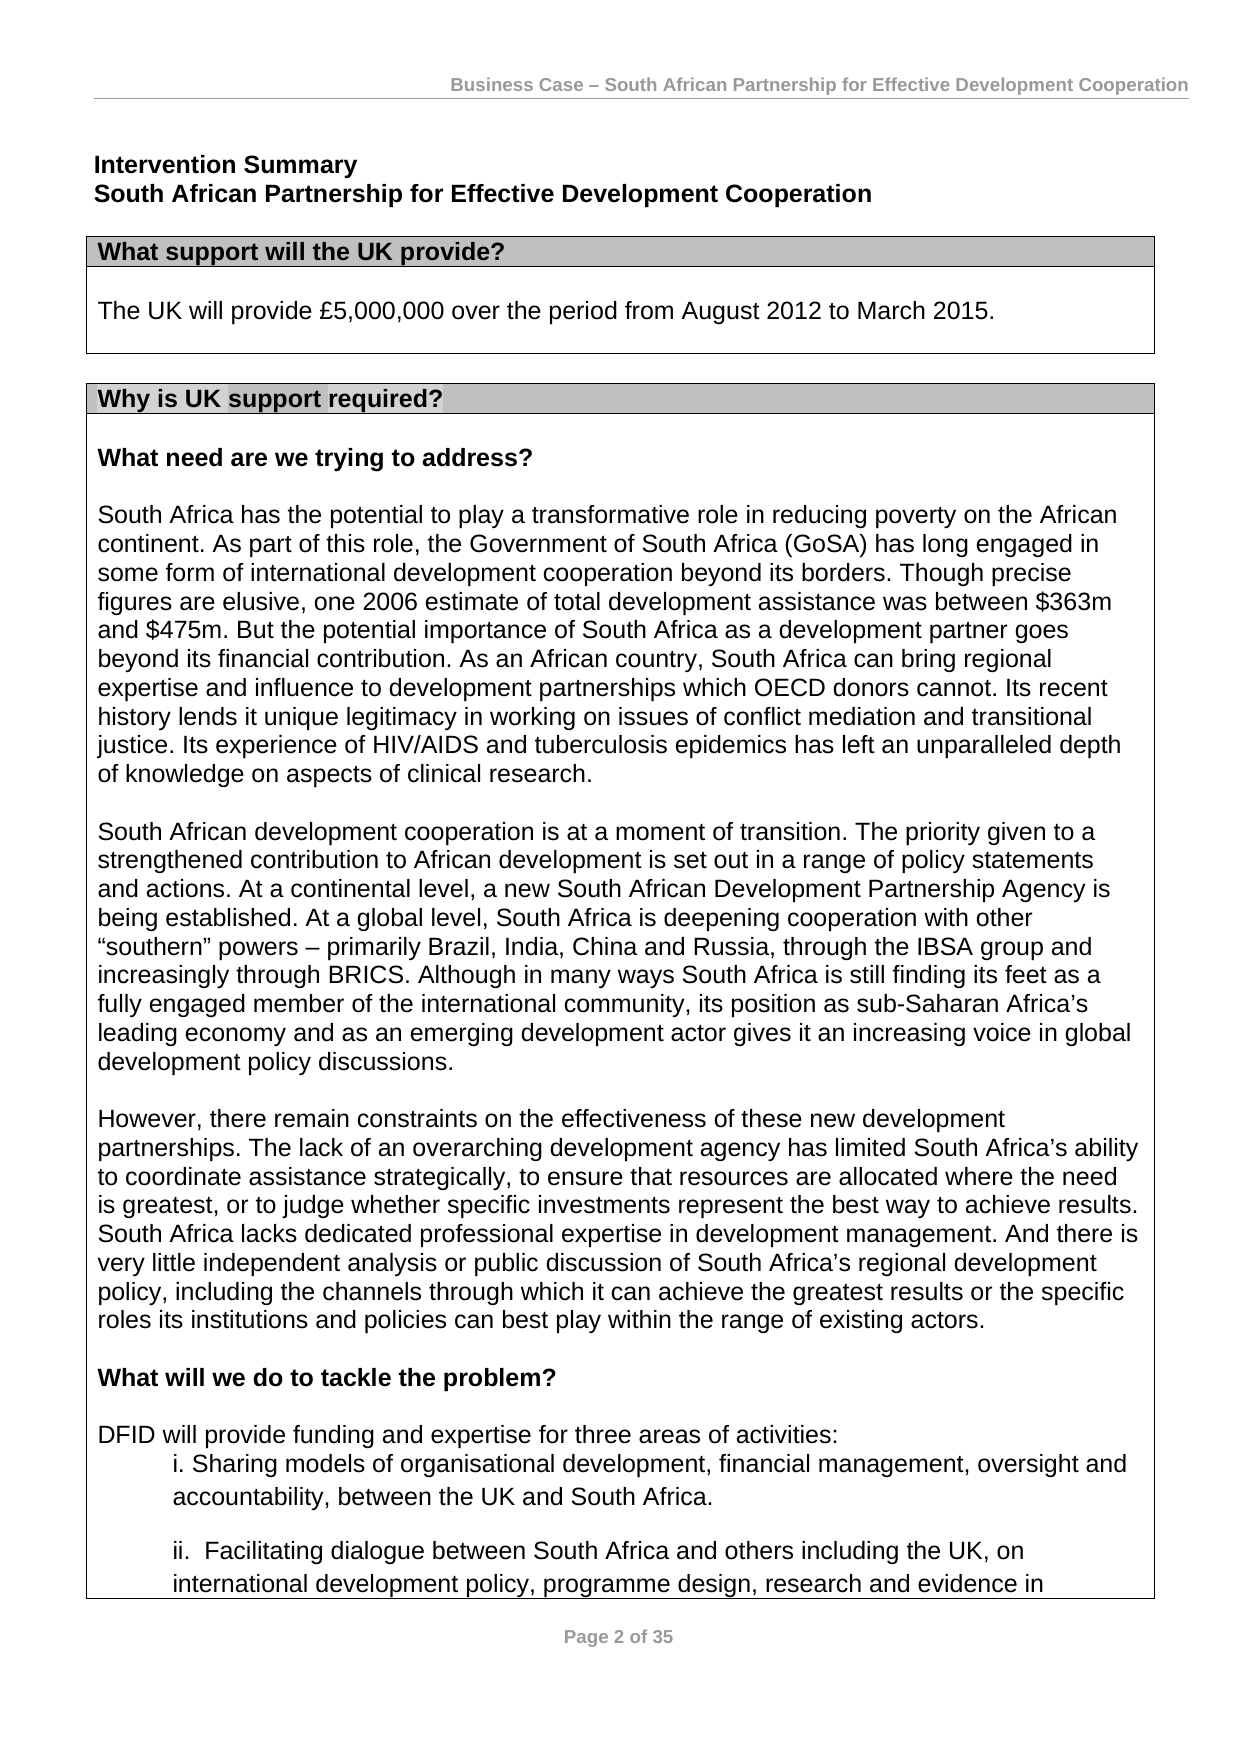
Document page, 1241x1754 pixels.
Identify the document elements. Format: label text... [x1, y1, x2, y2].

text Intervention Summary [93, 150, 1125, 179]
table_cell The UK will provide £5,000,000 over the period from August 2012 to March 2015. [87, 267, 1154, 353]
table_header Why is UK support required? [87, 384, 1154, 413]
table_header What support will the UK provide? [87, 237, 1154, 266]
subtitle South African Partnership for Effective Development Cooperation [93, 179, 1125, 207]
table_cell What need are we trying to address? South Africa has the potential to play a transformative role in reducing poverty on the African continent. As part of this role, the Government of South Africa (GoSA) has long engaged in some form of international development cooperation beyond its borders. Though precise figures are elusive, one 2006 estimate of total development assistance was between $363m and $475m. But the potential importance of South Africa as a development partner goes beyond its financial contribution. As an African country, South Africa can bring regional expertise and influence to development partnerships which OECD donors cannot. Its recent history lends it unique legitimacy in working on issues of conflict mediation and transitional justice. Its experience of HIV/AIDS and tuberculosis epidemics has left an unparalleled depth of knowledge on aspects of clinical research. South African development cooperation is at a moment of transition. The priority given to a strengthened contribution to African development is set out in a range of policy statements and actions. At a continental level, a new South African Development Partnership Agency is being established. At a global level, South Africa is deepening cooperation with other “southern” powers – primarily Brazil, India, China and Russia, through the IBSA group and increasingly through BRICS. Although in many ways South Africa is still finding its feet as a fully engaged member of the international community, its position as sub-Saharan Africa’s leading economy and as an emerging development actor gives it an increasing voice in global development policy discussions. However, there remain constraints on the effectiveness of these new development partnerships. The lack of an overarching development agency has limited South Africa’s ability to coordinate assistance strategically, to ensure that resources are allocated where the need is greatest, or to judge whether specific investments represent the best way to achieve results. South Africa lacks dedicated professional expertise in development management. And there is very little independent analysis or public discussion of South Africa’s regional development policy, including the channels through which it can achieve the greatest results or the specific roles its institutions and policies can best play within the range of existing actors. What will we do to tackle the problem? DFID will provide funding and expertise for three areas of activities: i. Sharing models of organisational development, financial management, oversight and accountability, between the UK and South Africa. ii. Facilitating dialogue between South Africa and others including the UK, on international development policy, programme design, research and evidence in [87, 414, 1154, 1598]
